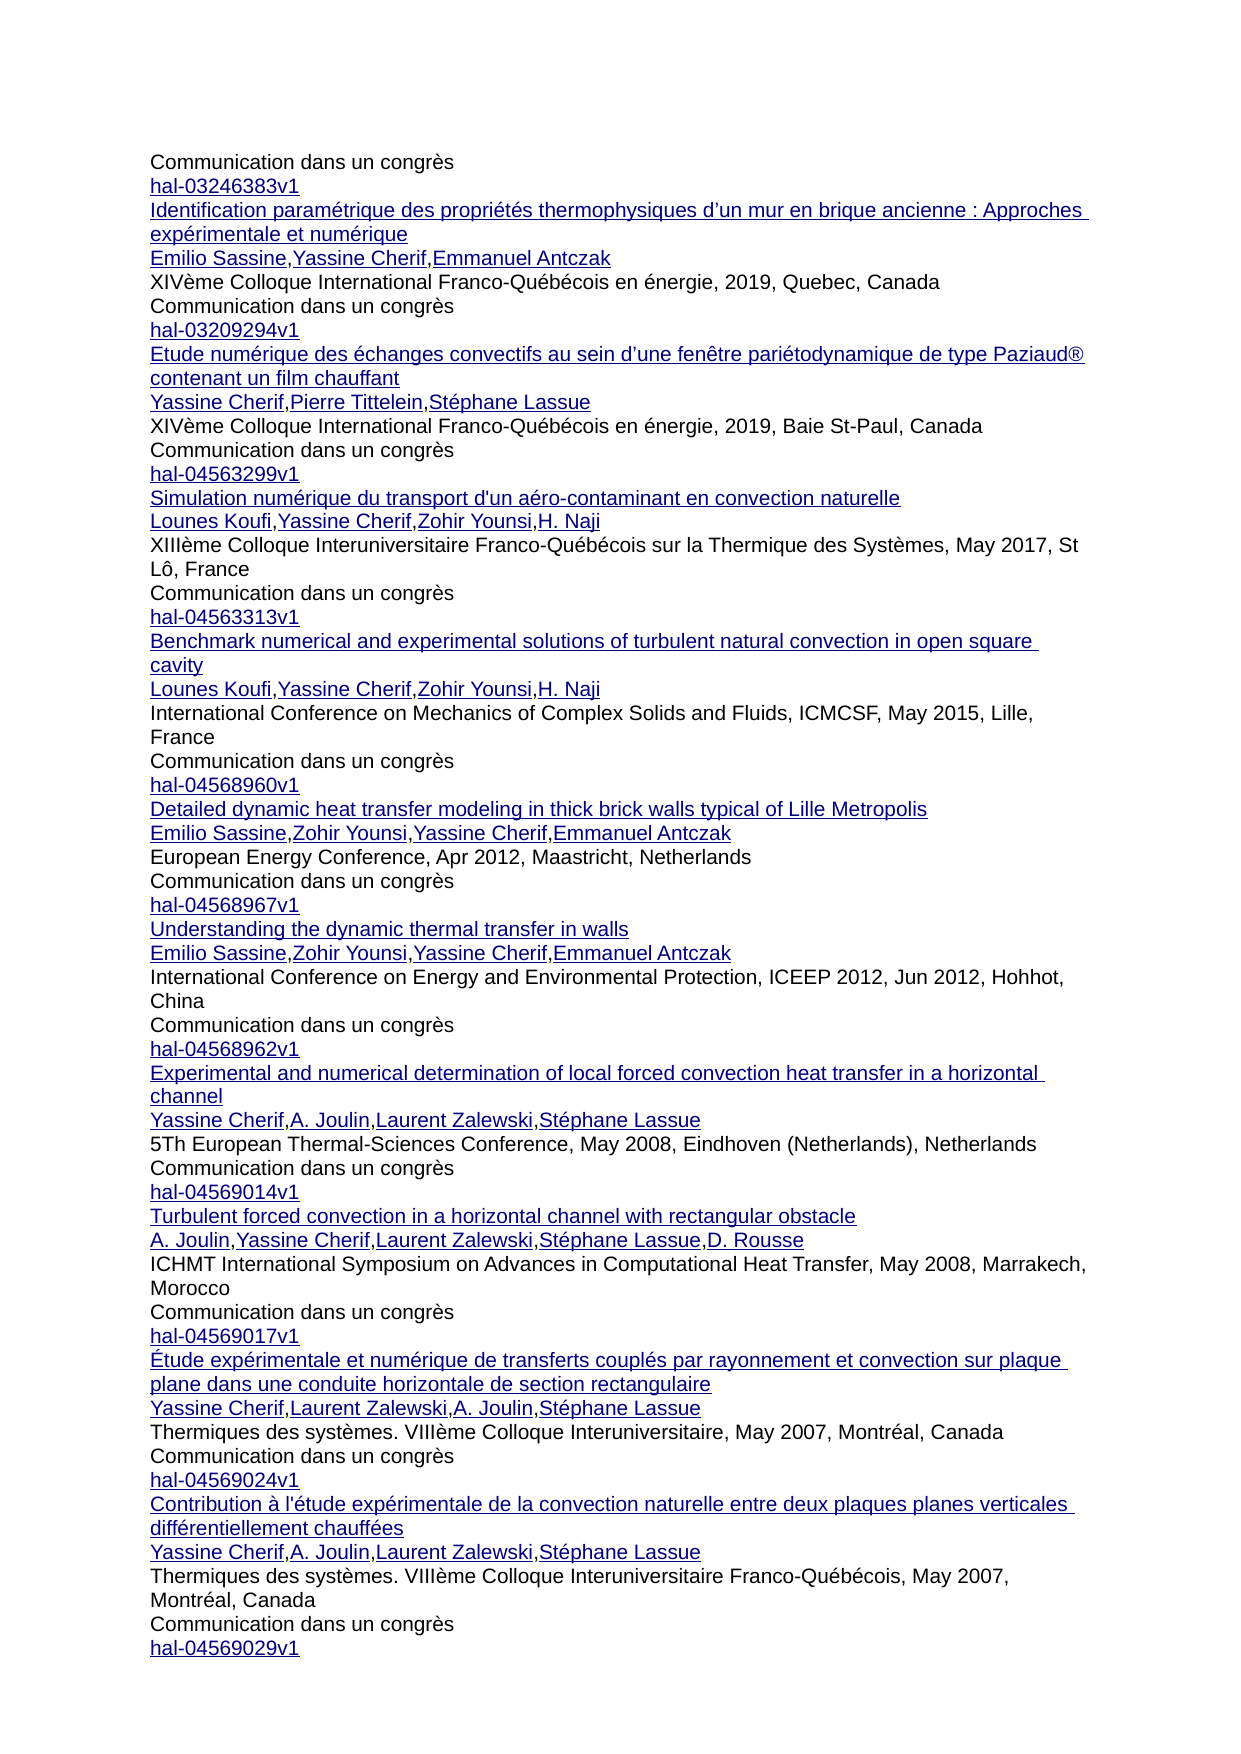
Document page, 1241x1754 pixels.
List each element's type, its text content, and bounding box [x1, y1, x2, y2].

table_cell Detailed dynamic heat transfer modeling in thick brick walls typical of Lille Metropolis Emilio Sassine,Zohir Younsi,Yassine Cherif,Emmanuel Antczak European Energy Conference, Apr 2012, Maastricht, Netherlands Communication dans un congrès hal-04568967v1 [150, 797, 1090, 917]
table_cell Etude numérique des échanges convectifs au sein d’une fenêtre pariétodynamique de type Paziaud® contenant un film chauffant Yassine Cherif,Pierre Tittelein,Stéphane Lassue XIVème Colloque International Franco-Québécois en énergie, 2019, Baie St-Paul, Canada Communication dans un congrès hal-04563299v1 [150, 342, 1090, 485]
table_cell Turbulent forced convection in a horizontal channel with rectangular obstacle A. Joulin,Yassine Cherif,Laurent Zalewski,Stéphane Lassue,D. Rousse ICHMT International Symposium on Advances in Computational Heat Transfer, May 2008, Marrakech, Morocco Communication dans un congrès hal-04569017v1 [150, 1204, 1090, 1348]
table_cell Experimental and numerical determination of local forced convection heat transfer in a horizontal channel Yassine Cherif,A. Joulin,Laurent Zalewski,Stéphane Lassue 5Th European Thermal-Sciences Conference, May 2008, Eindhoven (Netherlands), Netherlands Communication dans un congrès hal-04569014v1 [150, 1060, 1090, 1204]
table_cell Étude expérimentale et numérique de transferts couplés par rayonnement et convection sur plaque plane dans une conduite horizontale de section rectangulaire Yassine Cherif,Laurent Zalewski,A. Joulin,Stéphane Lassue Thermiques des systèmes. VIIIème Colloque Interuniversitaire, May 2007, Montréal, Canada Communication dans un congrès hal-04569024v1 [150, 1348, 1090, 1492]
table_cell Identification paramétrique des propriétés thermophysiques d’un mur en brique ancienne : Approches expérimentale et numérique Emilio Sassine,Yassine Cherif,Emmanuel Antczak XIVème Colloque International Franco-Québécois en énergie, 2019, Quebec, Canada Communication dans un congrès hal-03209294v1 [150, 198, 1090, 342]
table_cell Communication dans un congrès hal-03246383v1 [150, 150, 1090, 198]
table_cell Understanding the dynamic thermal transfer in walls Emilio Sassine,Zohir Younsi,Yassine Cherif,Emmanuel Antczak International Conference on Energy and Environmental Protection, ICEEP 2012, Jun 2012, Hohhot, China Communication dans un congrès hal-04568962v1 [150, 917, 1090, 1060]
table_cell Simulation numérique du transport d'un aéro-contaminant en convection naturelle Lounes Koufi,Yassine Cherif,Zohir Younsi,H. Naji XIIIème Colloque Interuniversitaire Franco-Québécois sur la Thermique des Systèmes, May 2017, St Lô, France Communication dans un congrès hal-04563313v1 [150, 485, 1090, 629]
table_cell Contribution à l'étude expérimentale de la convection naturelle entre deux plaques planes verticales différentiellement chauffées Yassine Cherif,A. Joulin,Laurent Zalewski,Stéphane Lassue Thermiques des systèmes. VIIIème Colloque Interuniversitaire Franco-Québécois, May 2007, Montréal, Canada Communication dans un congrès hal-04569029v1 [150, 1492, 1090, 1659]
table_cell Benchmark numerical and experimental solutions of turbulent natural convection in open square cavity Lounes Koufi,Yassine Cherif,Zohir Younsi,H. Naji International Conference on Mechanics of Complex Solids and Fluids, ICMCSF, May 2015, Lille, France Communication dans un congrès hal-04568960v1 [150, 629, 1090, 797]
